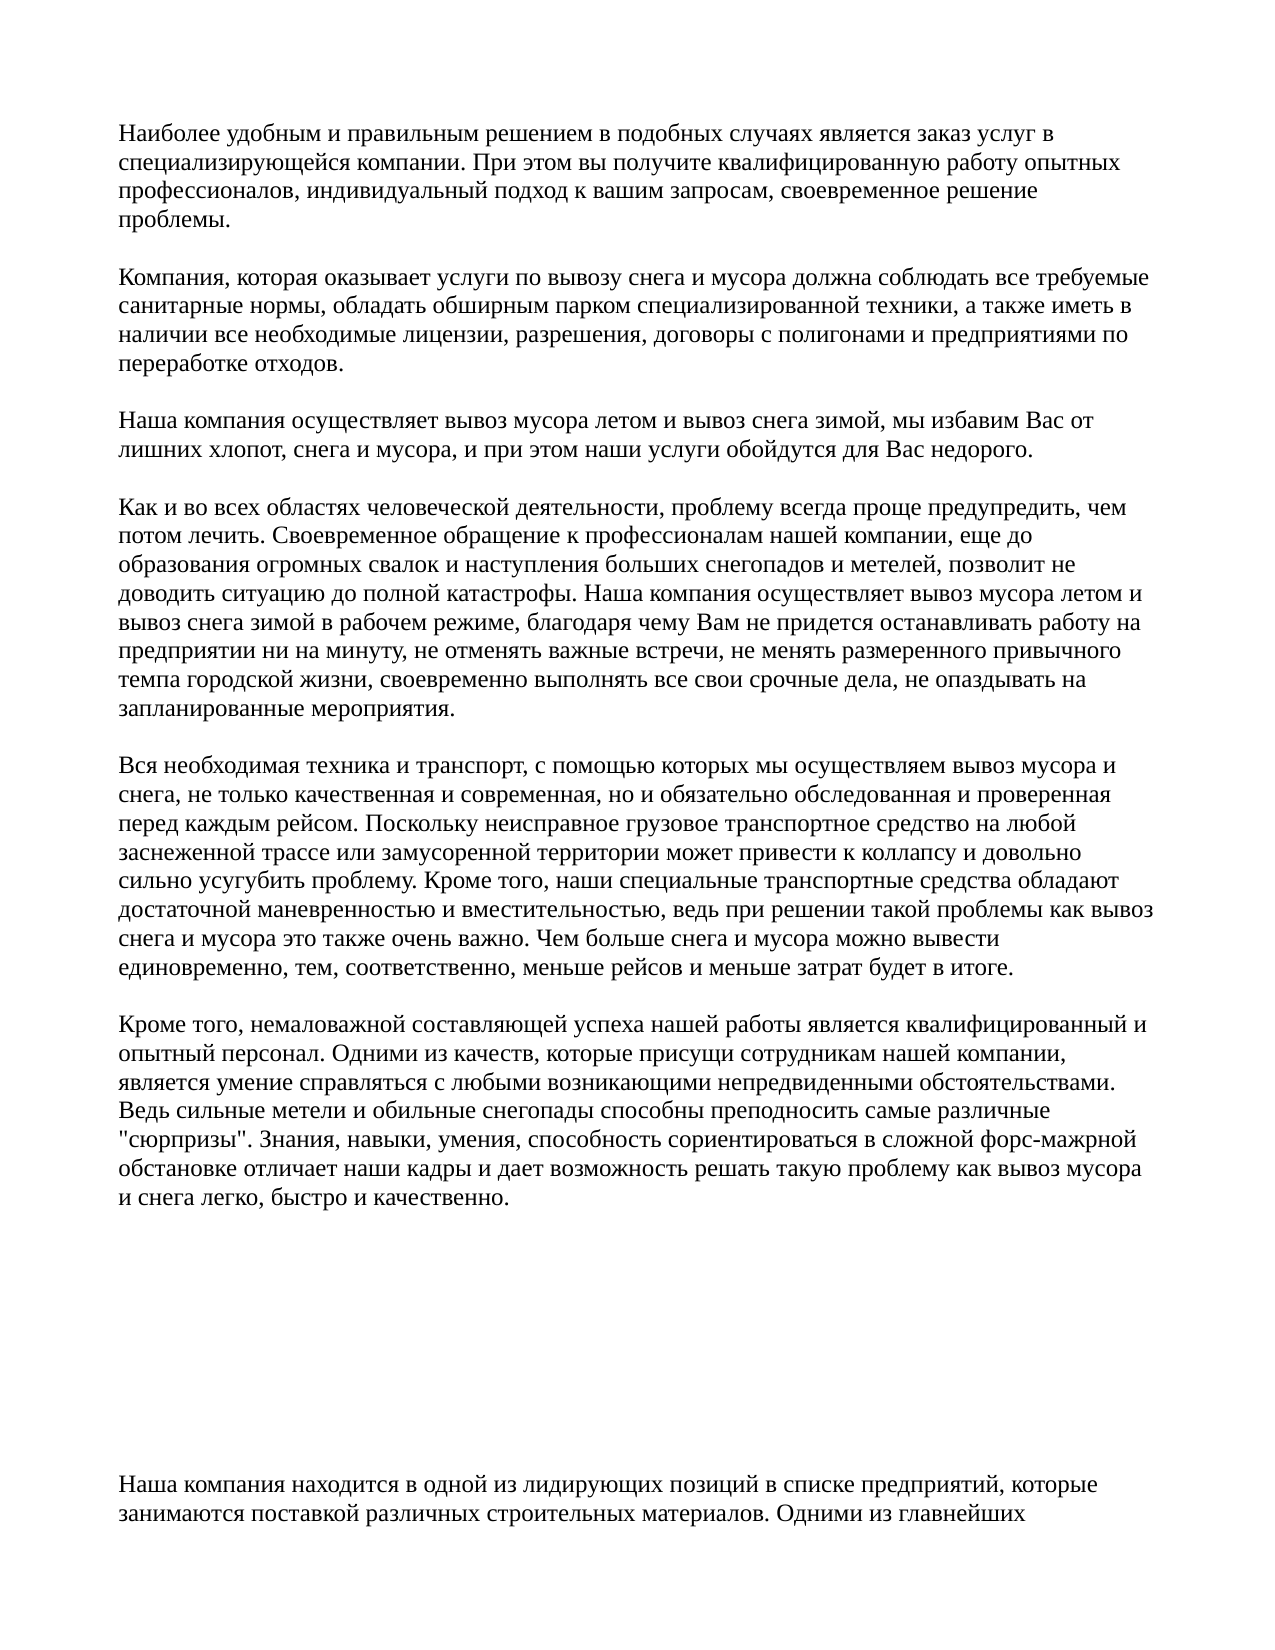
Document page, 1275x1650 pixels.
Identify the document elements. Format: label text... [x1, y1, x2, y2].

text Наиболее удобным и правильным решением в подобных случаях является заказ услуг в специализирующейся компании. При этом вы получите квалифицированную работу опытных профессионалов, индивидуальный подход к вашим запросам, своевременное решение проблемы. Компания, которая оказывает услуги по вывозу снега и мусора должна соблюдать все требуемые санитарные нормы, обладать обширным парком специализированной техники, а также иметь в наличии все необходимые лицензии, разрешения, договоры с полигонами и предприятиями по переработке отходов. Наша компания осуществляет вывоз мусора летом и вывоз снега зимой, мы избавим Вас от лишних хлопот, снега и мусора, и при этом наши услуги обойдутся для Вас недорого. Как и во всех областях человеческой деятельности, проблему всегда проще предупредить, чем потом лечить. Своевременное обращение к профессионалам нашей компании, еще до образования огромных свалок и наступления больших снегопадов и метелей, позволит не доводить ситуацию до полной катастрофы. Наша компания осуществляет вывоз мусора летом и вывоз снега зимой в рабочем режиме, благодаря чему Вам не придется останавливать работу на предприятии ни на минуту, не отменять важные встречи, не менять размеренного привычного темпа городской жизни, своевременно выполнять все свои срочные дела, не опаздывать на запланированные мероприятия. Вся необходимая техника и транспорт, с помощью которых мы осуществляем вывоз мусора и снега, не только качественная и современная, но и обязательно обследованная и проверенная перед каждым рейсом. Поскольку неисправное грузовое транспортное средство на любой заснеженной трассе или замусоренной территории может привести к коллапсу и довольно сильно усугубить проблему. Кроме того, наши специальные транспортные средства обладают достаточной маневренностью и вместительностью, ведь при решении такой проблемы как вывоз снега и мусора это также очень важно. Чем больше снега и мусора можно вывести единовременно, тем, соответственно, меньше рейсов и меньше затрат будет в итоге. Кроме того, немаловажной составляющей успеха нашей работы является квалифицированный и опытный персонал. Одними из качеств, которые присущи сотрудникам нашей компании, является умение справляться с любыми возникающими непредвиденными обстоятельствами. Ведь сильные метели и обильные снегопады способны преподносить самые различные "сюрпризы". Знания, навыки, умения, способность сориентироваться в сложной форс-мажрной обстановке отличает наши кадры и дает возможность решать такую проблему как вывоз мусора и снега легко, быстро и качественно. Наша компания находится в одной из лидирующих позиций в списке предприятий, которые занимаются поставкой различных строительных материалов. Одними из главнейших [118, 118, 1157, 1527]
